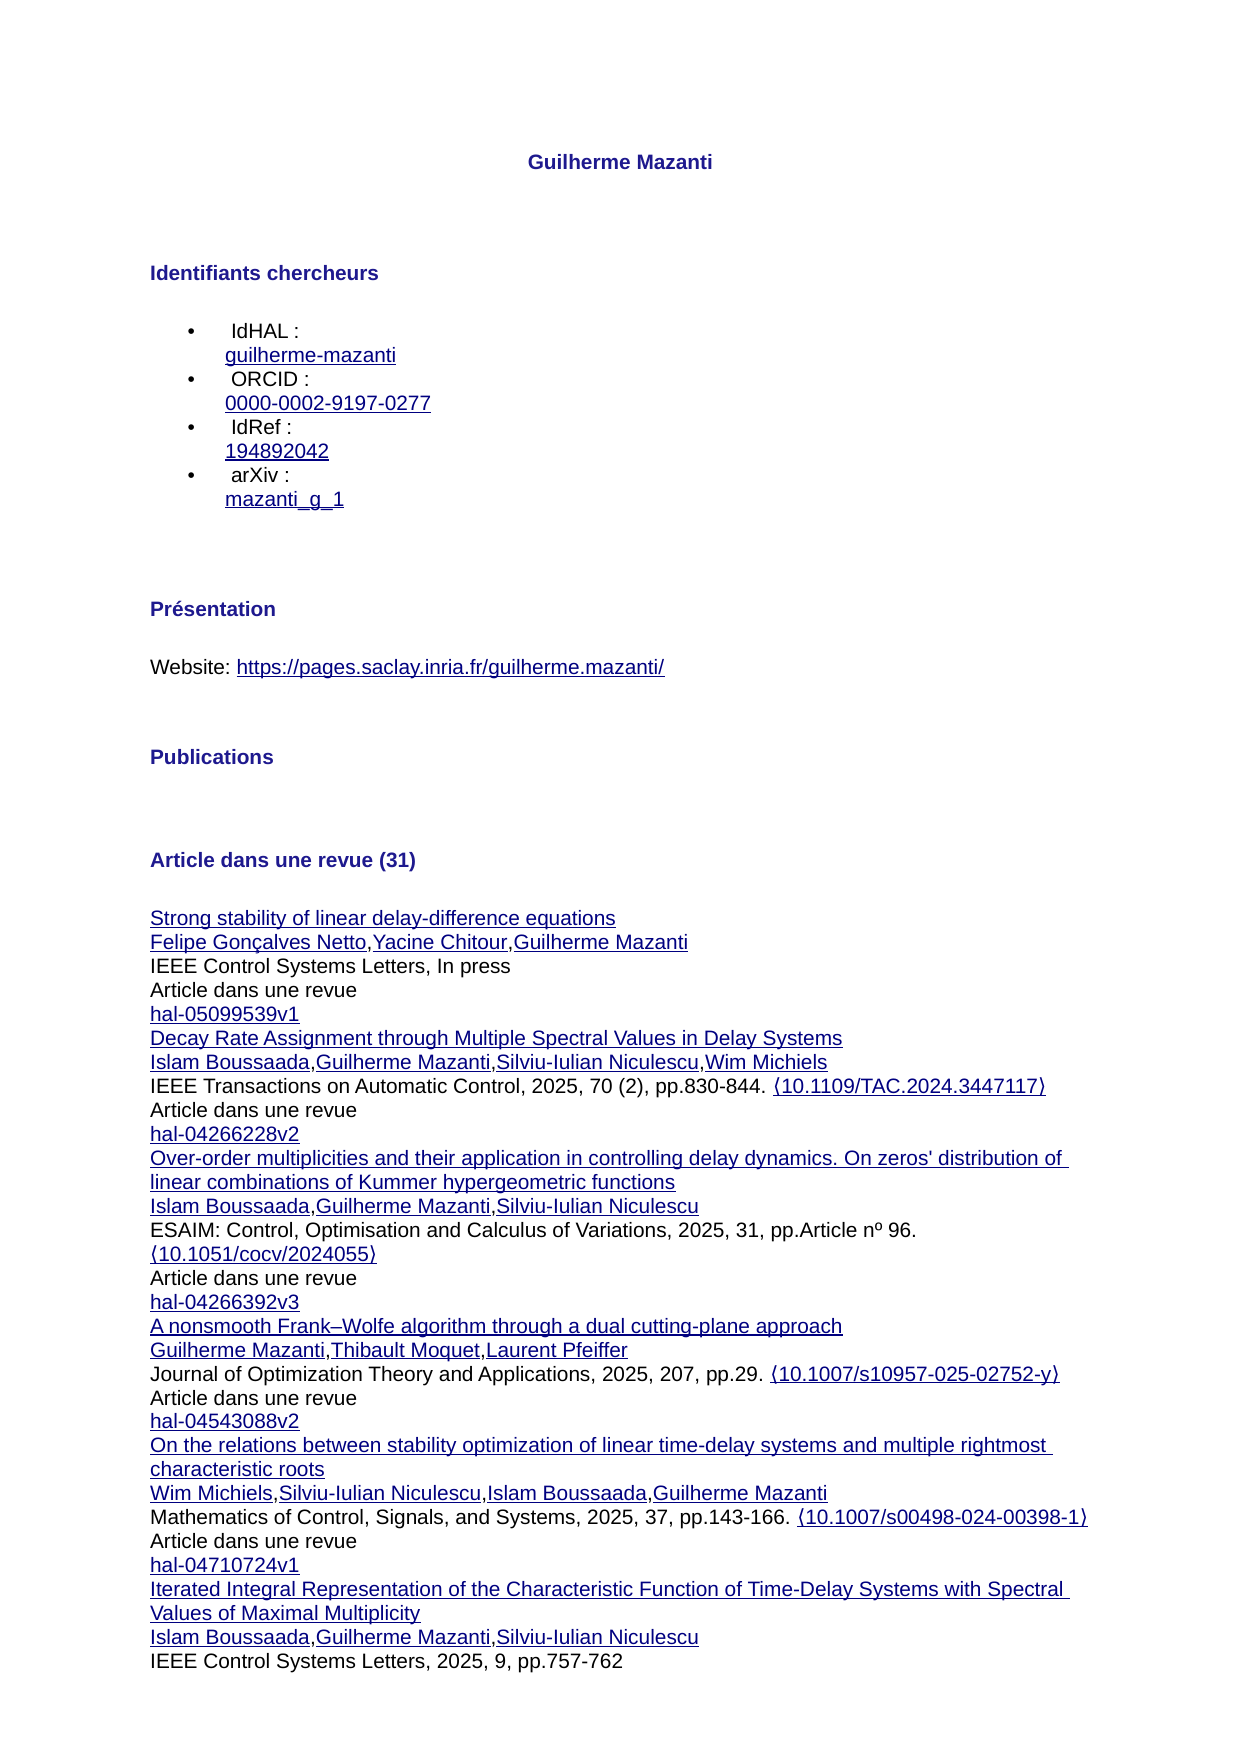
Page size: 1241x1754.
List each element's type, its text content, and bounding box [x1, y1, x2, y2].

subtitle Publications [150, 745, 1090, 769]
table_header Strong stability of linear delay-difference equations Felipe Gonçalves Netto,Yacine Chitour,Guilherme Mazanti IEEE Control Systems Letters, In press Article dans une revue hal-05099539v1 [150, 906, 1090, 1026]
list ORCID : [187, 367, 1090, 391]
table_cell Decay Rate Assignment through Multiple Spectral Values in Delay Systems Islam Boussaada,Guilherme Mazanti,Silviu-Iulian Niculescu,Wim Michiels IEEE Transactions on Automatic Control, 2025, 70 (2), pp.830-844. ⟨10.1109/TAC.2024.3447117⟩ Article dans une revue hal-04266228v2 [150, 1026, 1090, 1146]
table_cell Iterated Integral Representation of the Characteristic Function of Time-Delay Systems with Spectral Values of Maximal Multiplicity Islam Boussaada,Guilherme Mazanti,Silviu-Iulian Niculescu IEEE Control Systems Letters, 2025, 9, pp.757-762 [150, 1577, 1090, 1673]
list IdHAL : [187, 319, 1090, 343]
subtitle Article dans une revue (31) [150, 848, 1090, 872]
subtitle Identifiants chercheurs [150, 260, 1090, 284]
list mazanti_g_1 [187, 486, 1090, 510]
list 0000-0002-9197-0277 [187, 391, 1090, 414]
subtitle Guilherme Mazanti [150, 150, 1090, 174]
list IdRef : [187, 414, 1090, 438]
list arXiv : [187, 462, 1090, 486]
subtitle Présentation [150, 597, 1090, 621]
table_cell A nonsmooth Frank–Wolfe algorithm through a dual cutting-plane approach Guilherme Mazanti,Thibault Moquet,Laurent Pfeiffer Journal of Optimization Theory and Applications, 2025, 207, pp.29. ⟨10.1007/s10957-025-02752-y⟩ Article dans une revue hal-04543088v2 [150, 1314, 1090, 1433]
list guilherme-mazanti [187, 343, 1090, 367]
text Website: https://pages.saclay.inria.fr/guilherme.mazanti/ [150, 655, 1090, 679]
list 194892042 [187, 438, 1090, 462]
table_cell On the relations between stability optimization of linear time-delay systems and multiple rightmost characteristic roots Wim Michiels,Silviu-Iulian Niculescu,Islam Boussaada,Guilherme Mazanti Mathematics of Control, Signals, and Systems, 2025, 37, pp.143-166. ⟨10.1007/s00498-024-00398-1⟩ Article dans une revue hal-04710724v1 [150, 1433, 1090, 1577]
table_cell Over-order multiplicities and their application in controlling delay dynamics. On zeros' distribution of linear combinations of Kummer hypergeometric functions Islam Boussaada,Guilherme Mazanti,Silviu-Iulian Niculescu ESAIM: Control, Optimisation and Calculus of Variations, 2025, 31, pp.Article nº 96. ⟨10.1051/cocv/2024055⟩ Article dans une revue hal-04266392v3 [150, 1146, 1090, 1313]
